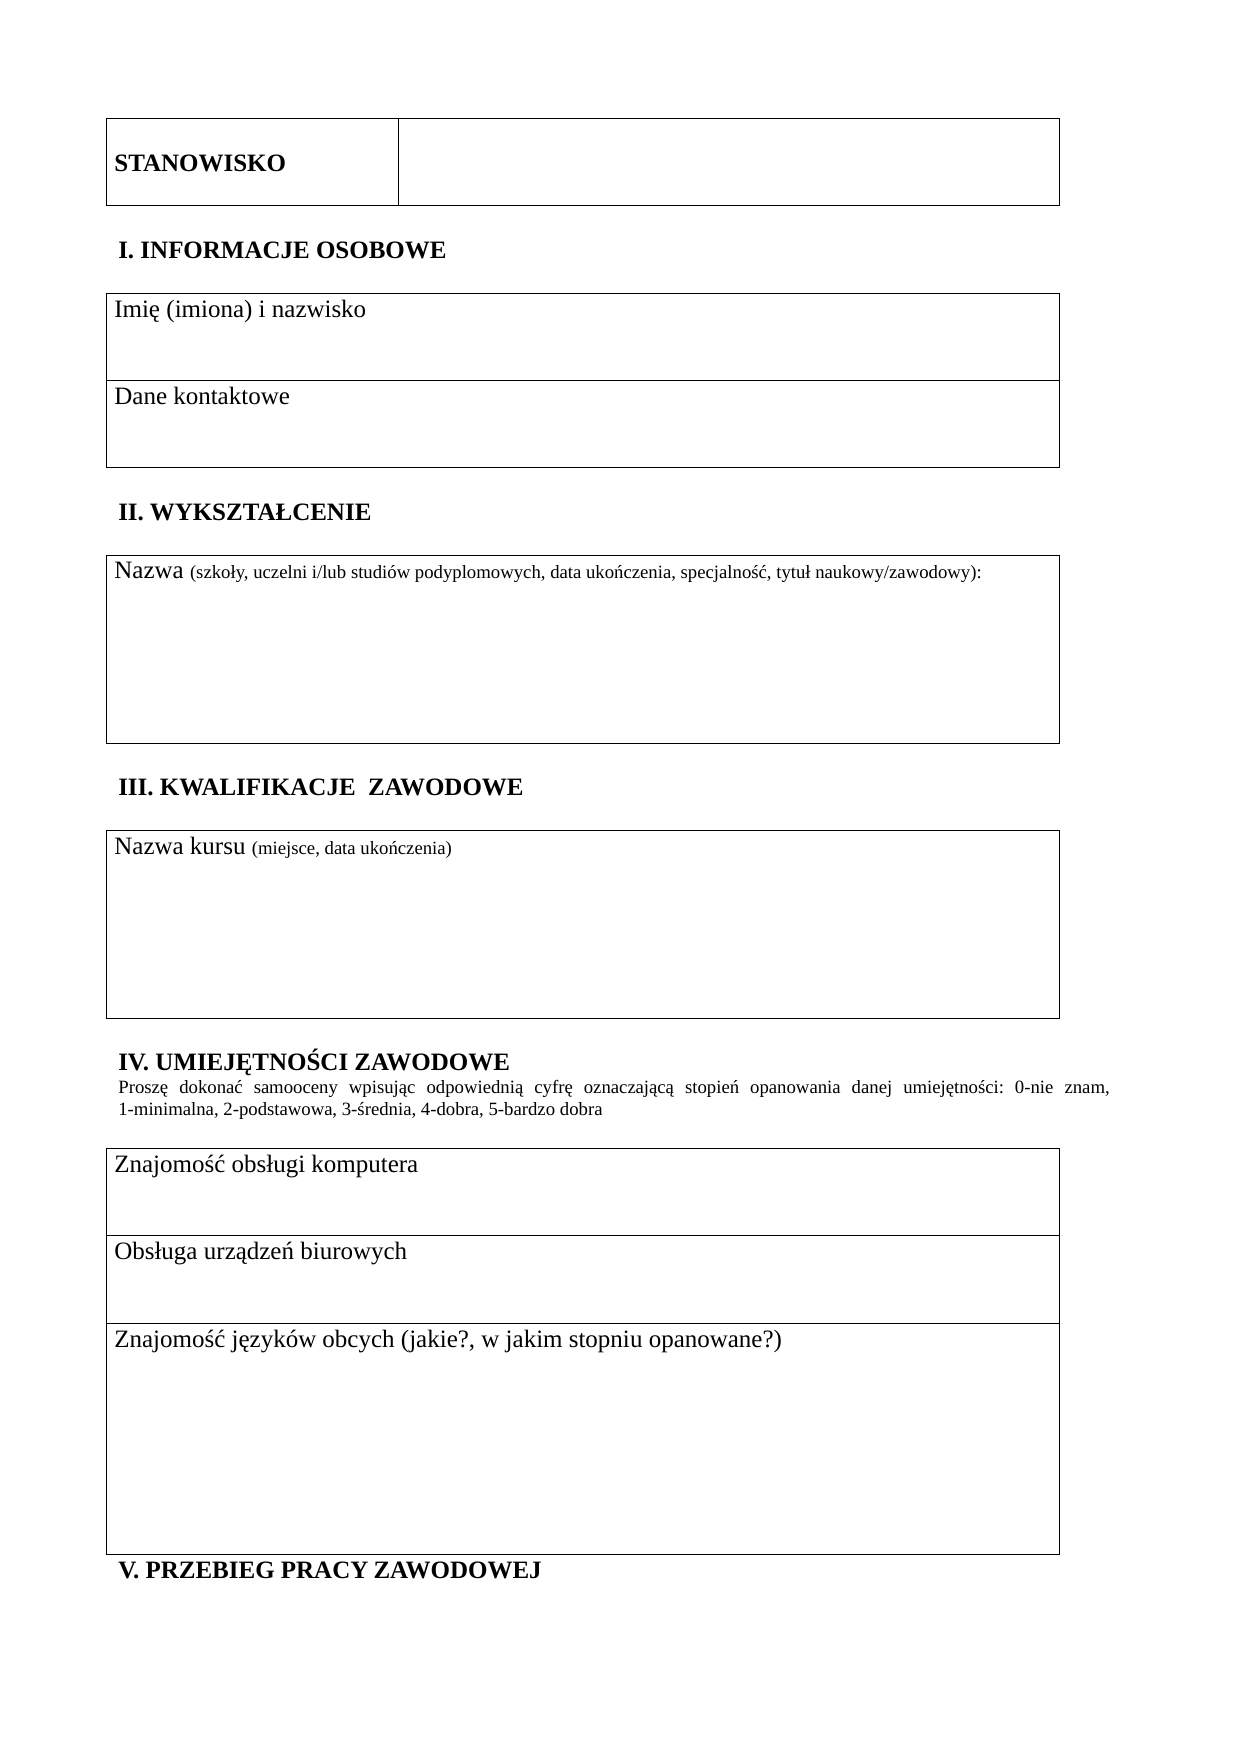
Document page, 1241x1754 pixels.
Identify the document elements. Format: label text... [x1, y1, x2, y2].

table_cell Obsługa urządzeń biurowych [107, 1236, 1059, 1323]
text IV. UMIEJĘTNOŚCI ZAWODOWE [118, 1047, 1122, 1076]
table_header Nazwa kursu (miejsce, data ukończenia) [107, 831, 1059, 1018]
table_header Imię (imiona) i nazwisko [107, 294, 1059, 380]
table_header STANOWISKO [107, 119, 398, 205]
text Proszę dokonać samooceny wpisując odpowiednią cyfrę oznaczającą stopień opanowania danej umiejętności: 0-nie znam, 1-minimalna, 2-podstawowa, 3-średnia, 4-dobra, 5-bardzo dobra [118, 1076, 1122, 1119]
text V. PRZEBIEG PRACY ZAWODOWEJ [118, 1555, 1122, 1583]
table_header Nazwa (szkoły, uczelni i/lub studiów podyplomowych, data ukończenia, specjalność, tytuł naukowy/zawodowy): [107, 556, 1059, 742]
table_cell Znajomość języków obcych (jakie?, w jakim stopniu opanowane?) [107, 1324, 1059, 1554]
table_header Znajomość obsługi komputera [107, 1149, 1059, 1235]
table_header [399, 119, 1059, 205]
text I. INFORMACJE OSOBOWE [118, 235, 1122, 264]
text II. WYKSZTAŁCENIE [118, 497, 1122, 526]
table_cell Dane kontaktowe [107, 381, 1059, 467]
text III. KWALIFIKACJE ZAWODOWE [118, 772, 1122, 801]
